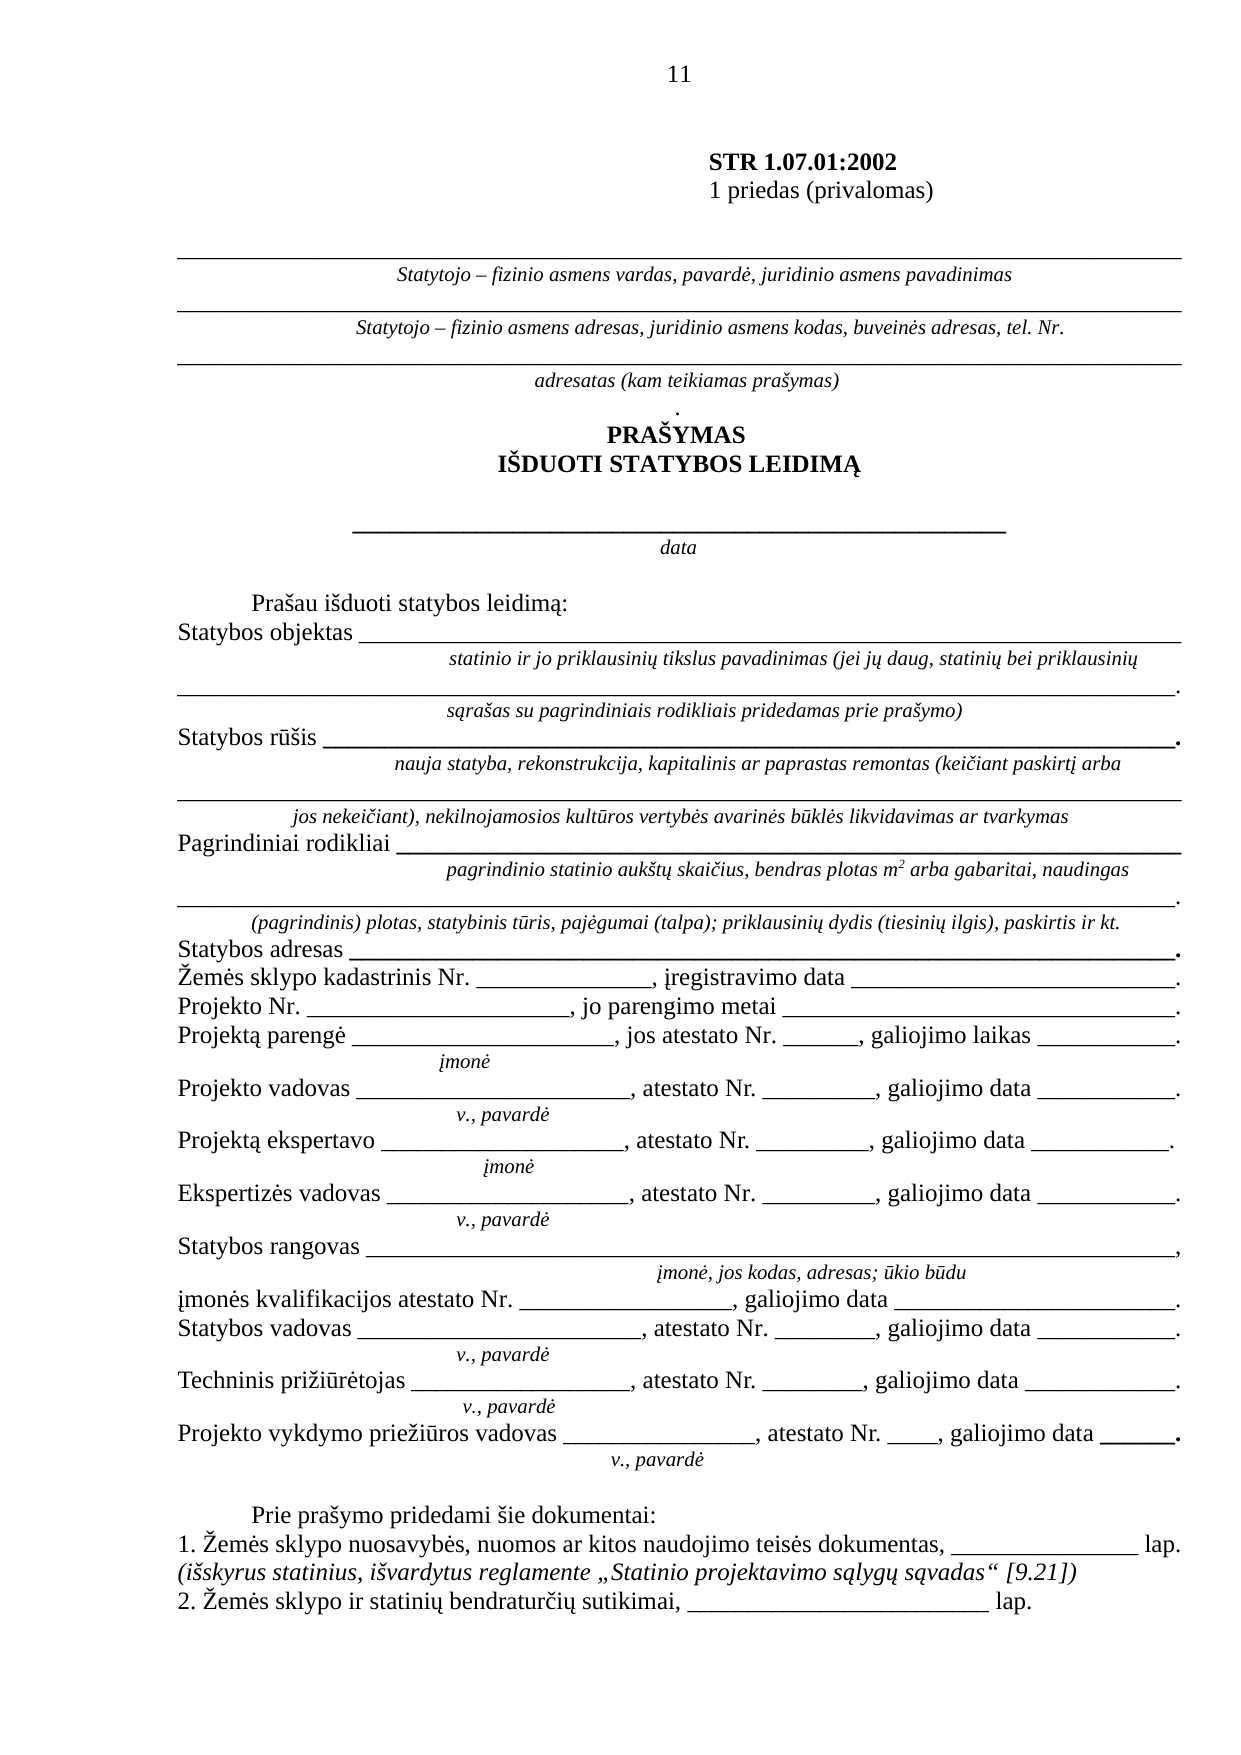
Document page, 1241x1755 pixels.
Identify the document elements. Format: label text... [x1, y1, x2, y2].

text v., pavardė [177, 1447, 1181, 1471]
text įmonė [177, 1049, 1181, 1073]
text . [177, 881, 1181, 910]
text įmonė, jos kodas, adresas; ūkio būdu [177, 1260, 1181, 1284]
text 1 priedas (privalomas) [177, 176, 1181, 204]
text Techninis prižiūrėtojas , atestato Nr. ________, galiojimo data ____________. [177, 1366, 1181, 1394]
text (išskyrus statinius, išvardytus reglamente „Statinio projektavimo sąlygų sąvadas“ [9.21]) [177, 1557, 1181, 1586]
text Ekspertizės vadovas , atestato Nr. _________, galiojimo data ___________. [177, 1178, 1181, 1207]
text v., pavardė [177, 1394, 1181, 1418]
text įmonė [177, 1154, 1181, 1178]
text Statybos rangovas , [177, 1231, 1181, 1260]
text (pagrindinis) plotas, statybinis tūris, pajėgumai (talpa); priklausinių dydis (tiesinių ilgis), paskirtis ir kt. [177, 910, 1181, 934]
text pagrindinio statinio aukštų skaičius, bendras plotas m2 arba gabaritai, naudingas [177, 857, 1181, 881]
text Prašau išduoti statybos leidimą: [177, 588, 1181, 617]
text Projekto vadovas , atestato Nr. _________, galiojimo data ___________. [177, 1073, 1181, 1102]
text PRAŠYMAS [177, 420, 1181, 449]
text Statybos rūšis . [177, 722, 1181, 751]
text jos nekeičiant), nekilnojamosios kultūros vertybės avarinės būklės likvidavimas ar tvarkymas [177, 804, 1181, 828]
text v., pavardė [177, 1102, 1181, 1126]
text . [177, 392, 1181, 420]
text Projekto Nr. _____________________, jo parengimo metai . [177, 991, 1181, 1020]
text 1. Žemės sklypo nuosavybės, nuomos ar kitos naudojimo teisės dokumentas, lap. [177, 1529, 1181, 1557]
text IŠDUOTI STATYBOS LEIDIMĄ [177, 449, 1181, 478]
text 2. Žemės sklypo ir statinių bendraturčių sutikimai, lap. [177, 1586, 1181, 1615]
text Projekto vykdymo priežiūros vadovas , atestato Nr. ____, galiojimo data ______. [177, 1418, 1181, 1447]
text v., pavardė [177, 1207, 1181, 1231]
text nauja statyba, rekonstrukcija, kapitalinis ar paprastas remontas (keičiant paskirtį arba [177, 751, 1181, 775]
text Projektą parengė , jos atestato Nr. ______, galiojimo laikas ___________. [177, 1020, 1181, 1049]
text Statybos vadovas , atestato Nr. ________, galiojimo data ___________. [177, 1313, 1181, 1342]
text Projektą ekspertavo , atestato Nr. _________, galiojimo data ___________. [177, 1126, 1181, 1154]
text Pagrindiniai rodikliai [177, 828, 1181, 857]
text Statytojo – fizinio asmens adresas, juridinio asmens kodas, buveinės adresas, tel. Nr. [177, 315, 1181, 339]
text Statytojo – fizinio asmens vardas, pavardė, juridinio asmens pavadinimas [177, 262, 1181, 286]
text STR 1.07.01:2002 [177, 147, 1181, 176]
text Prie prašymo pridedami šie dokumentai: [177, 1500, 1181, 1529]
text adresatas (kam teikiamas prašymas) [177, 367, 1181, 392]
text v., pavardė [177, 1342, 1181, 1366]
text Statybos adresas . [177, 934, 1181, 962]
text Statybos objektas [177, 617, 1181, 646]
text Žemės sklypo kadastrinis Nr. ______________, įregistravimo data . [177, 962, 1181, 991]
text . [177, 670, 1181, 698]
text data [177, 535, 1181, 559]
text sąrašas su pagrindiniais rodikliais pridedamas prie prašymo) [177, 698, 1181, 722]
text įmonės kvalifikacijos atestato Nr. _________________, galiojimo data . [177, 1284, 1181, 1313]
text statinio ir jo priklausinių tikslus pavadinimas (jei jų daug, statinių bei priklausinių [177, 646, 1181, 670]
